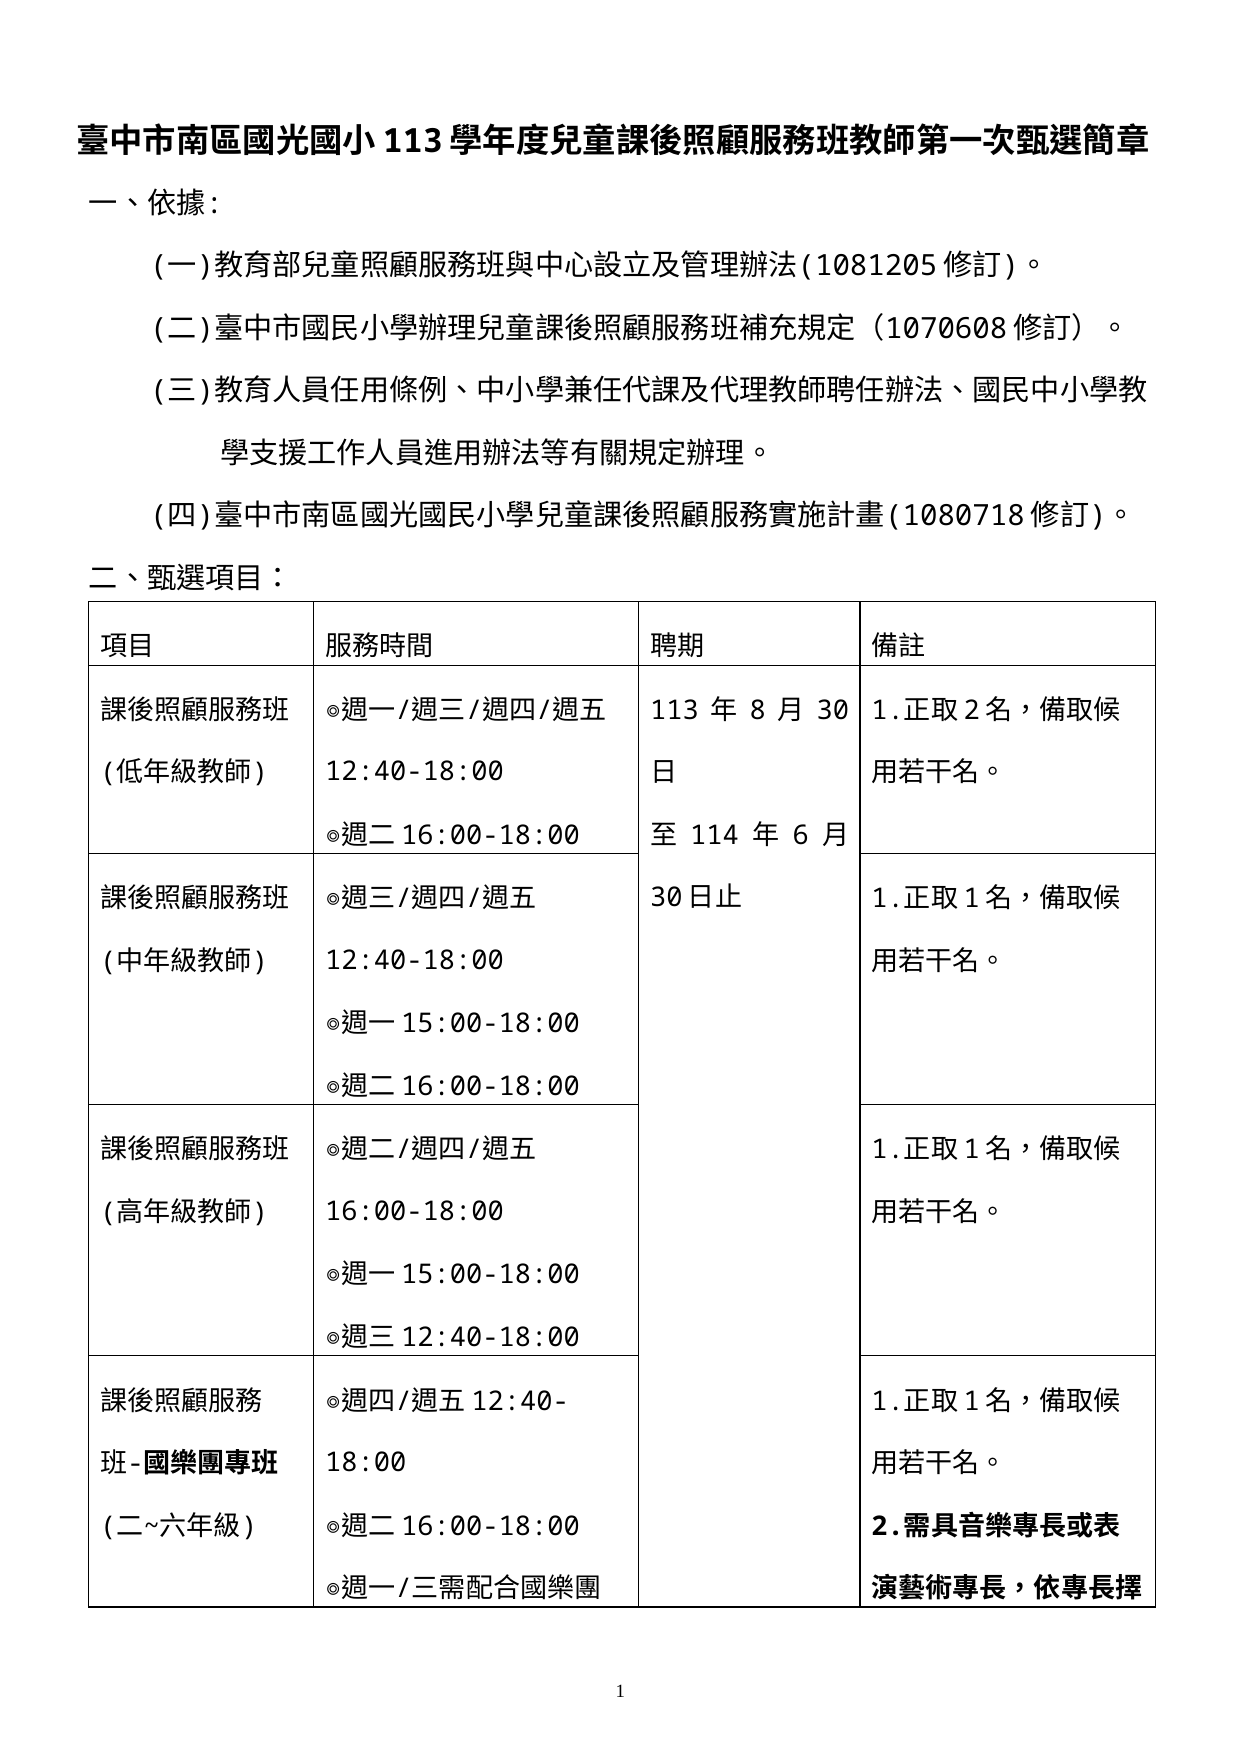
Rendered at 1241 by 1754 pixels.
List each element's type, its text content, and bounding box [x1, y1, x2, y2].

text (三)教育人員任用條例、中小學兼任代課及代理教師聘任辦法、國民中小學教 [132, 346, 1152, 409]
table_header 備註 [861, 602, 1155, 665]
text 學支援工作人員進用辦法等有關規定辦理。 [132, 409, 1152, 471]
table_cell 課後照顧服務班-國樂團專班 (二~六年級) [89, 1356, 313, 1606]
table_cell 課後照顧服務班 (低年級教師) [89, 666, 313, 853]
table_header 聘期 [639, 602, 859, 665]
table_cell ◎週一/週三/週四/週五12:40-18:00 ◎週二16:00-18:00 [314, 666, 638, 853]
table_cell ◎週三/週四/週五12:40-18:00 ◎週一15:00-18:00 ◎週二16:00-18:00 [314, 854, 638, 1104]
table_cell ◎週二/週四/週五16:00-18:00 ◎週一15:00-18:00 ◎週三12:40-18:00 [314, 1105, 638, 1355]
text (二)臺中市國民小學辦理兒童課後照顧服務班補充規定（1070608修訂）。 [132, 284, 1152, 346]
table_header 項目 [89, 602, 313, 665]
table_cell ◎週四/週五12:40-18:00 ◎週二16:00-18:00 ◎週一/三需配合國樂團 [314, 1356, 638, 1606]
table_cell 113年8月30日 至114年6月30日止 [639, 666, 859, 1606]
text 一、依據: [89, 159, 1152, 221]
table_cell 1.正取1名，備取候用若干名。 [861, 1105, 1155, 1355]
text (四)臺中市南區國光國民小學兒童課後照顧服務實施計畫(1080718修訂)。 [132, 471, 1152, 534]
table_cell 1.正取1名，備取候用若干名。 [861, 854, 1155, 1104]
table_cell 1.正取2名，備取候用若干名。 [861, 666, 1155, 853]
text (一)教育部兒童照顧服務班與中心設立及管理辦法(1081205修訂)。 [132, 221, 1152, 284]
table_header 服務時間 [314, 602, 638, 665]
text 臺中市南區國光國小113學年度兒童課後照顧服務班教師第一次甄選簡章 [74, 96, 1152, 159]
table_cell 課後照顧服務班 (高年級教師) [89, 1105, 313, 1355]
table_cell 1.正取1名，備取候用若干名。 2.需具音樂專長或表演藝術專長，依專長擇 [861, 1356, 1155, 1606]
table_cell 課後照顧服務班 (中年級教師) [89, 854, 313, 1104]
text 二、甄選項目： [89, 534, 1152, 596]
